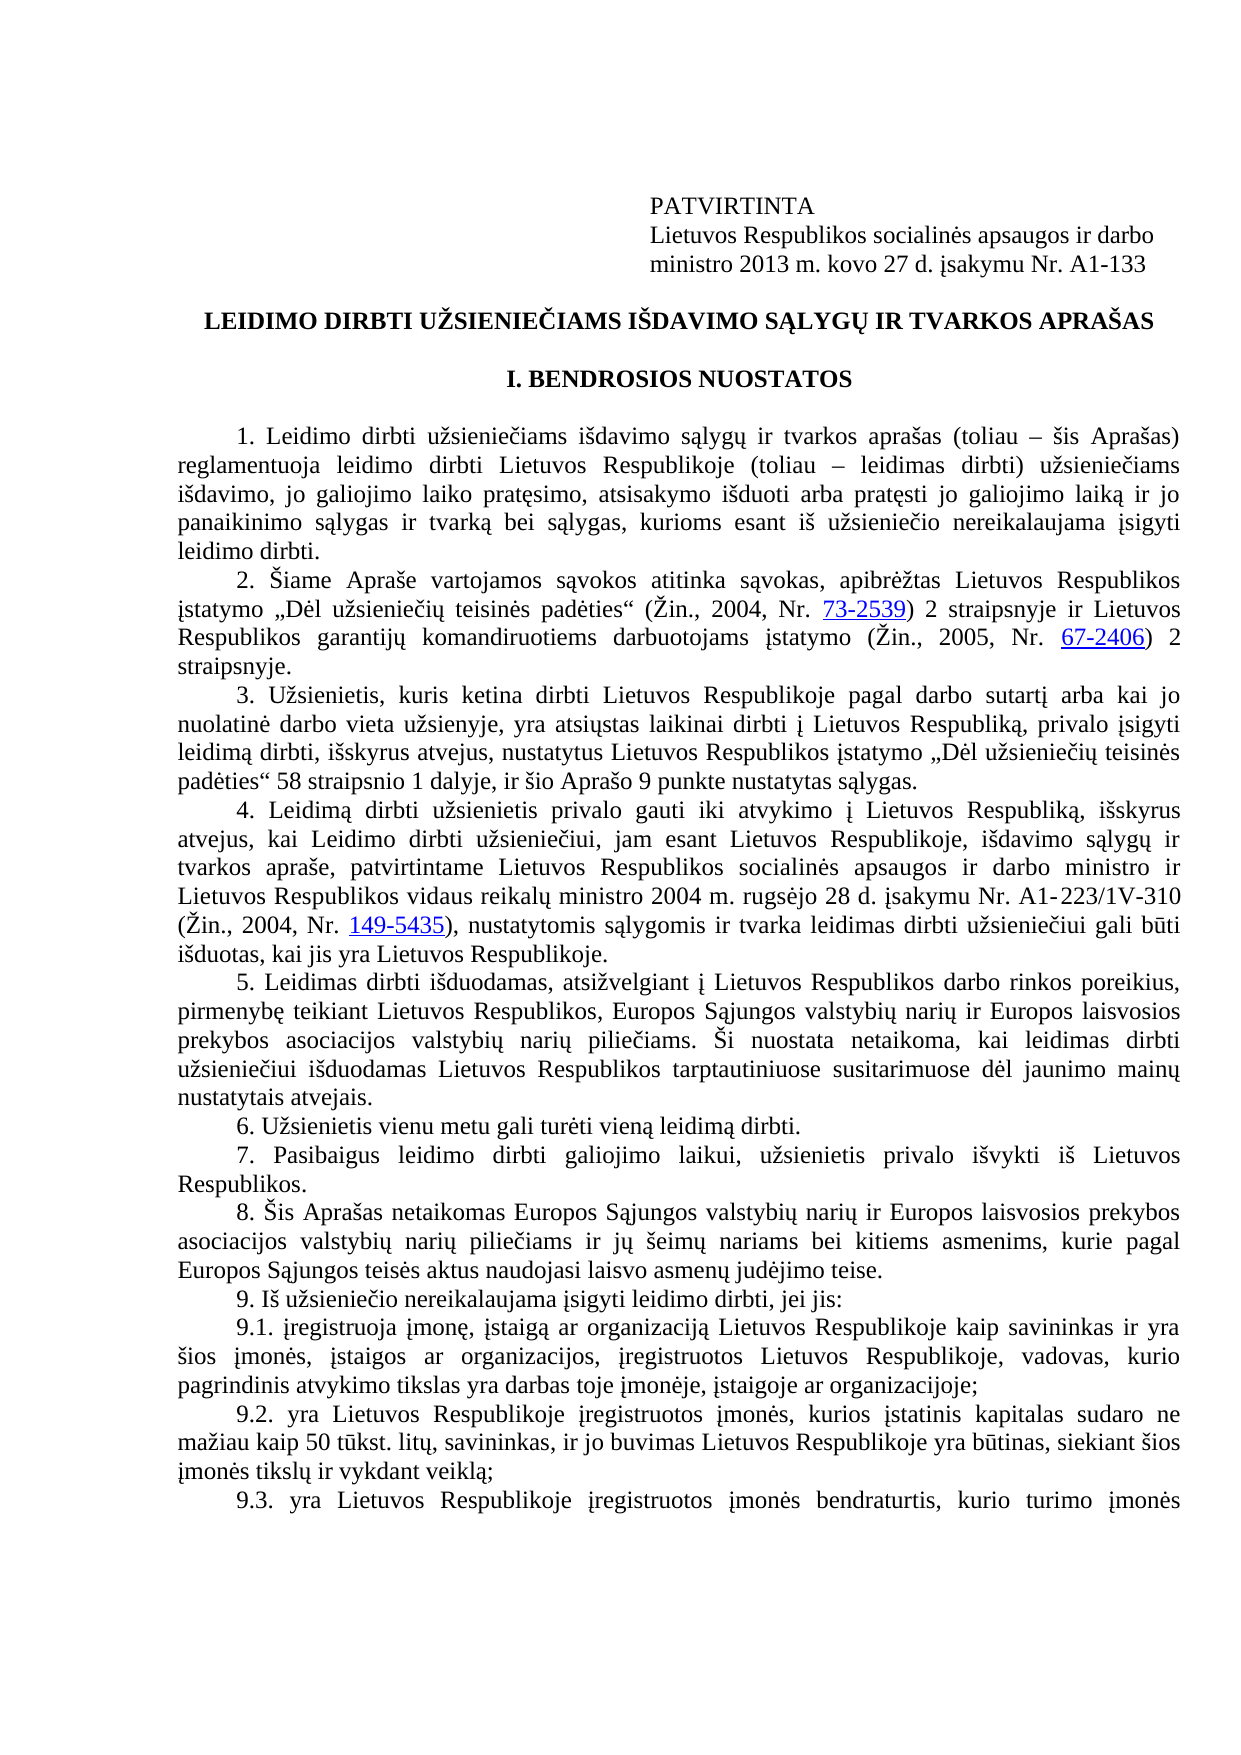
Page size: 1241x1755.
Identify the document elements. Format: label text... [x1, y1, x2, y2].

text 5. Leidimas dirbti išduodamas, atsižvelgiant į Lietuvos Respublikos darbo rinkos poreikius, pirmenybę teikiant Lietuvos Respublikos, Europos Sąjungos valstybių narių ir Europos laisvosios prekybos asociacijos valstybių narių piliečiams. Ši nuostata netaikoma, kai leidimas dirbti užsieniečiui išduodamas Lietuvos Respublikos tarptautiniuose susitarimuose dėl jaunimo mainų nustatytais atvejais. [177, 967, 1181, 1111]
text 8. Šis Aprašas netaikomas Europos Sąjungos valstybių narių ir Europos laisvosios prekybos asociacijos valstybių narių piliečiams ir jų šeimų nariams bei kitiems asmenims, kurie pagal Europos Sąjungos teisės aktus naudojasi laisvo asmenų judėjimo teise. [177, 1197, 1181, 1284]
text 4. Leidimą dirbti užsienietis privalo gauti iki atvykimo į Lietuvos Respubliką, išskyrus atvejus, kai Leidimo dirbti užsieniečiui, jam esant Lietuvos Respublikoje, išdavimo sąlygų ir tvarkos apraše, patvirtintame Lietuvos Respublikos socialinės apsaugos ir darbo ministro ir Lietuvos Respublikos vidaus reikalų ministro 2004 m. rugsėjo 28 d. įsakymu Nr. A1-223/1V-310 (Žin., 2004, Nr. 149-5435), nustatytomis sąlygomis ir tvarka leidimas dirbti užsieniečiui gali būti išduotas, kai jis yra Lietuvos Respublikoje. [177, 795, 1181, 967]
text 9.1. įregistruoja įmonę, įstaigą ar organizaciją Lietuvos Respublikoje kaip savininkas ir yra šios įmonės, įstaigos ar organizacijos, įregistruotos Lietuvos Respublikoje, vadovas, kurio pagrindinis atvykimo tikslas yra darbas toje įmonėje, įstaigoje ar organizacijoje; [177, 1312, 1181, 1399]
text 3. Užsienietis, kuris ketina dirbti Lietuvos Respublikoje pagal darbo sutartį arba kai jo nuolatinė darbo vieta užsienyje, yra atsiųstas laikinai dirbti į Lietuvos Respubliką, privalo įsigyti leidimą dirbti, išskyrus atvejus, nustatytus Lietuvos Respublikos įstatymo „Dėl užsieniečių teisinės padėties“ 58 straipsnio 1 dalyje, ir šio Aprašo 9 punkte nustatytas sąlygas. [177, 680, 1181, 795]
text 9.2. yra Lietuvos Respublikoje įregistruotos įmonės, kurios įstatinis kapitalas sudaro ne mažiau kaip 50 tūkst. litų, savininkas, ir jo buvimas Lietuvos Respublikoje yra būtinas, siekiant šios įmonės tikslų ir vykdant veiklą; [177, 1399, 1181, 1485]
text LEIDIMO DIRBTI UŽSIENIEČIAMS IŠDAVIMO SĄLYGŲ IR TVARKOS APRAŠAS [177, 306, 1181, 335]
text PATVIRTINTA [649, 191, 1181, 220]
text 6. Užsienietis vienu metu gali turėti vieną leidimą dirbti. [177, 1111, 1181, 1140]
text 9. Iš užsieniečio nereikalaujama įsigyti leidimo dirbti, jei jis: [177, 1284, 1181, 1312]
text 1. Leidimo dirbti užsieniečiams išdavimo sąlygų ir tvarkos aprašas (toliau – šis Aprašas) reglamentuoja leidimo dirbti Lietuvos Respublikoje (toliau – leidimas dirbti) užsieniečiams išdavimo, jo galiojimo laiko pratęsimo, atsisakymo išduoti arba pratęsti jo galiojimo laiką ir jo panaikinimo sąlygas ir tvarką bei sąlygas, kurioms esant iš užsieniečio nereikalaujama įsigyti leidimo dirbti. [177, 421, 1181, 565]
text ministro 2013 m. kovo 27 d. įsakymu Nr. A1-133 [649, 249, 1181, 277]
text Lietuvos Respublikos socialinės apsaugos ir darbo [649, 220, 1181, 249]
text 9.3. yra Lietuvos Respublikoje įregistruotos įmonės bendraturtis, kurio turimo įmonės [177, 1485, 1181, 1514]
text 2. Šiame Apraše vartojamos sąvokos atitinka sąvokas, apibrėžtas Lietuvos Respublikos įstatymo „Dėl užsieniečių teisinės padėties“ (Žin., 2004, Nr. 73-2539) 2 straipsnyje ir Lietuvos Respublikos garantijų komandiruotiems darbuotojams įstatymo (Žin., 2005, Nr. 67-2406) 2 straipsnyje. [177, 565, 1181, 680]
text 7. Pasibaigus leidimo dirbti galiojimo laikui, užsienietis privalo išvykti iš Lietuvos Respublikos. [177, 1140, 1181, 1197]
text I. BENDROSIOS NUOSTATOS [177, 364, 1181, 392]
